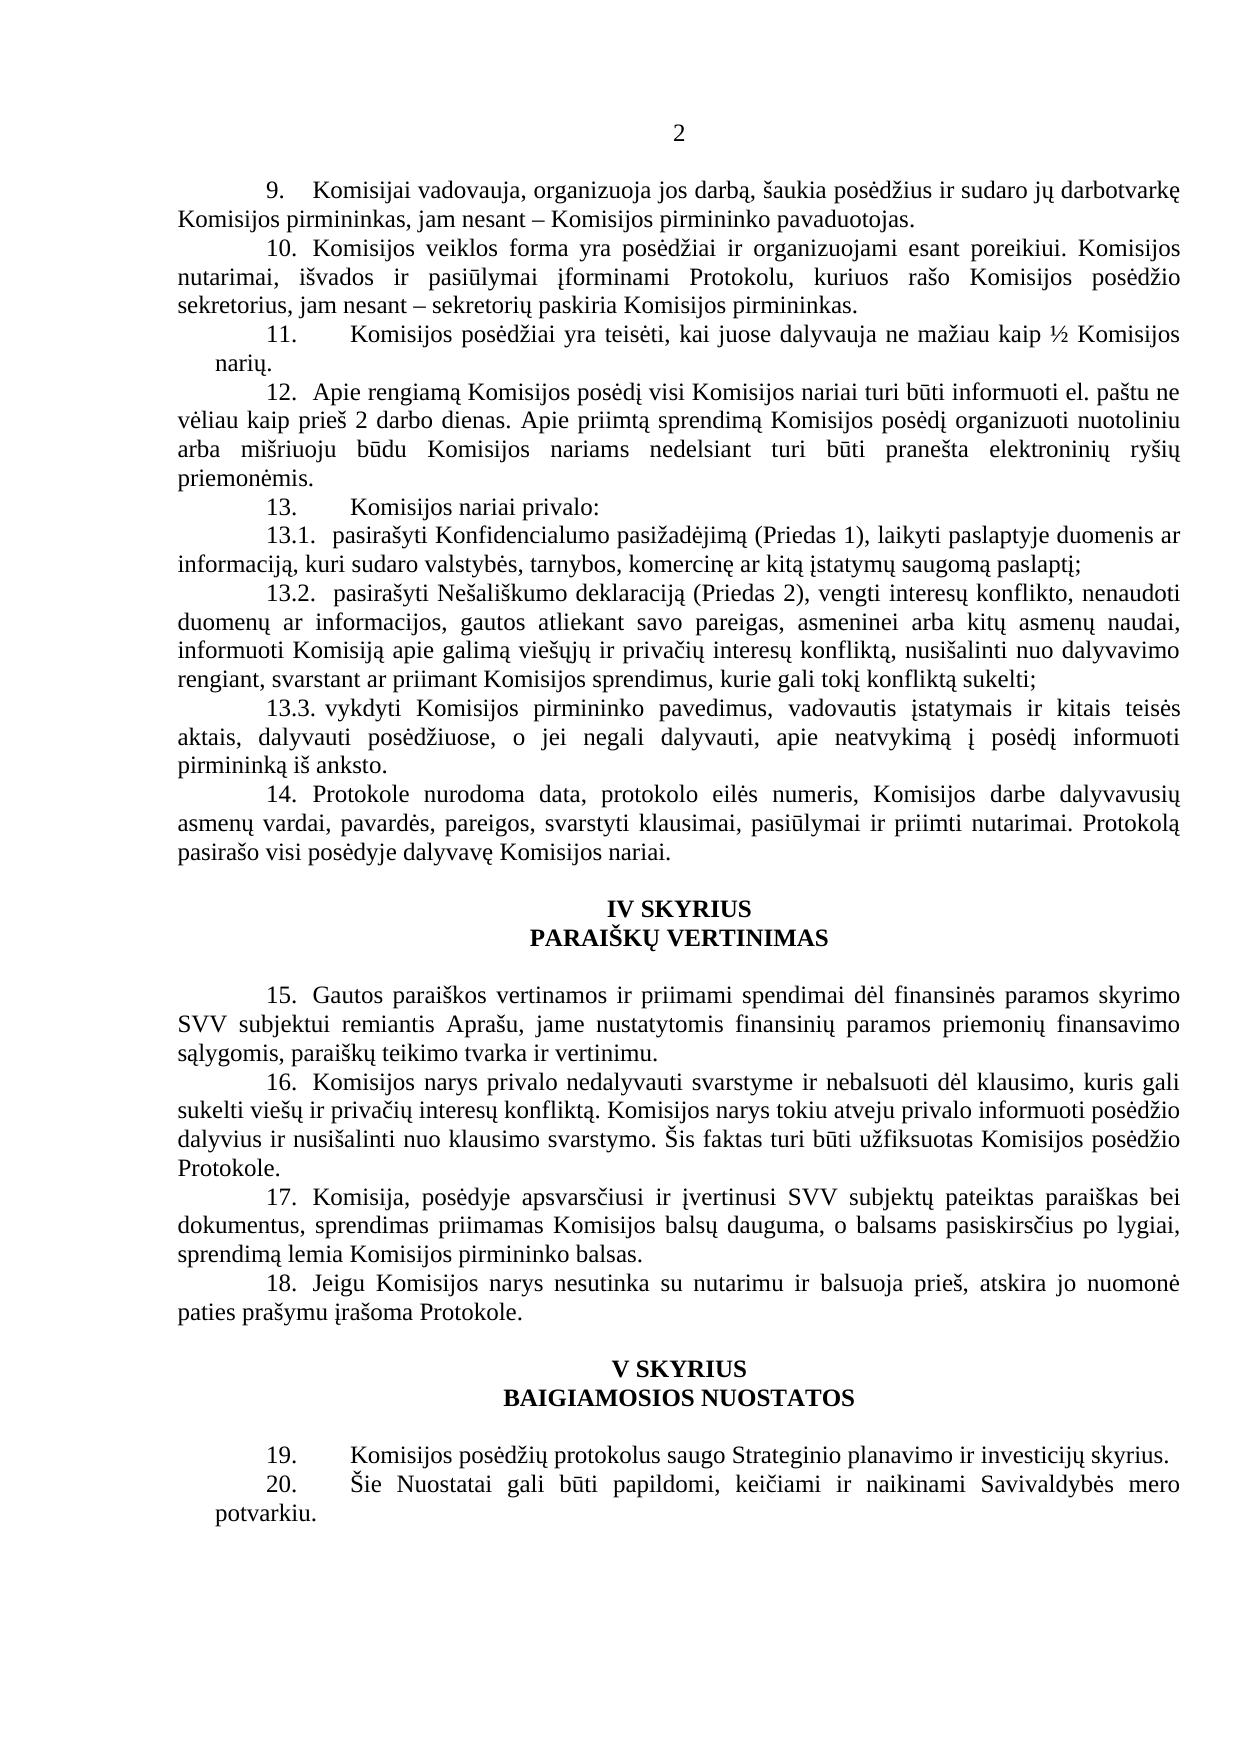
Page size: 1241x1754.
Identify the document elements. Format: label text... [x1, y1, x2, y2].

text V SKYRIUS [177, 1354, 1181, 1383]
text 10. Komisijos veiklos forma yra posėdžiai ir organizuojami esant poreikiui. Komisijos nutarimai, išvados ir pasiūlymai įforminami Protokolu, kuriuos rašo Komisijos posėdžio sekretorius, jam nesant – sekretorių paskiria Komisijos pirmininkas. [177, 233, 1181, 319]
text BAIGIAMOSIOS NUOSTATOS [177, 1383, 1181, 1412]
text IV SKYRIUS [177, 894, 1181, 923]
text 15. Gautos paraiškos vertinamos ir priimami spendimai dėl finansinės paramos skyrimo SVV subjektui remiantis Aprašu, jame nustatytomis finansinių paramos priemonių finansavimo sąlygomis, paraiškų teikimo tvarka ir vertinimu. [177, 981, 1181, 1067]
text 17. Komisija, posėdyje apsvarsčiusi ir įvertinusi SVV subjektų pateiktas paraiškas bei dokumentus, sprendimas priimamas Komisijos balsų dauguma, o balsams pasiskirsčius po lygiai, sprendimą lemia Komisijos pirmininko balsas. [177, 1182, 1181, 1268]
text 16. Komisijos narys privalo nedalyvauti svarstyme ir nebalsuoti dėl klausimo, kuris gali sukelti viešų ir privačių interesų konfliktą. Komisijos narys tokiu atveju privalo informuoti posėdžio dalyvius ir nusišalinti nuo klausimo svarstymo. Šis faktas turi būti užfiksuotas Komisijos posėdžio Protokole. [177, 1067, 1181, 1182]
text 20. Šie Nuostatai gali būti papildomi, keičiami ir naikinami Savivaldybės mero potvarkiu. [215, 1469, 1181, 1527]
text 13.1. pasirašyti Konfidencialumo pasižadėjimą (Priedas 1), laikyti paslaptyje duomenis ar informaciją, kuri sudaro valstybės, tarnybos, komercinę ar kitą įstatymų saugomą paslaptį; [177, 521, 1181, 578]
text 18. Jeigu Komisijos narys nesutinka su nutarimu ir balsuoja prieš, atskira jo nuomonė paties prašymu įrašoma Protokole. [177, 1268, 1181, 1326]
text 13. Komisijos nariai privalo: [215, 492, 1181, 521]
text 14. Protokole nurodoma data, protokolo eilės numeris, Komisijos darbe dalyvavusių asmenų vardai, pavardės, pareigos, svarstyti klausimai, pasiūlymai ir priimti nutarimai. Protokolą pasirašo visi posėdyje dalyvavę Komisijos nariai. [177, 779, 1181, 866]
text 11. Komisijos posėdžiai yra teisėti, kai juose dalyvauja ne mažiau kaip ½ Komisijos narių. [215, 319, 1181, 377]
text 19. Komisijos posėdžių protokolus saugo Strateginio planavimo ir investicijų skyrius. [215, 1441, 1181, 1469]
text 13.3. vykdyti Komisijos pirmininko pavedimus, vadovautis įstatymais ir kitais teisės aktais, dalyvauti posėdžiuose, o jei negali dalyvauti, apie neatvykimą į posėdį informuoti pirmininką iš anksto. [177, 693, 1181, 779]
text 12. Apie rengiamą Komisijos posėdį visi Komisijos nariai turi būti informuoti el. paštu ne vėliau kaip prieš 2 darbo dienas. Apie priimtą sprendimą Komisijos posėdį organizuoti nuotoliniu arba mišriuoju būdu Komisijos nariams nedelsiant turi būti pranešta elektroninių ryšių priemonėmis. [177, 377, 1181, 492]
text 9. Komisijai vadovauja, organizuoja jos darbą, šaukia posėdžius ir sudaro jų darbotvarkę Komisijos pirmininkas, jam nesant – Komisijos pirmininko pavaduotojas. [177, 176, 1181, 233]
text 13.2. pasirašyti Nešališkumo deklaraciją (Priedas 2), vengti interesų konflikto, nenaudoti duomenų ar informacijos, gautos atliekant savo pareigas, asmeninei arba kitų asmenų naudai, informuoti Komisiją apie galimą viešųjų ir privačių interesų konfliktą, nusišalinti nuo dalyvavimo rengiant, svarstant ar priimant Komisijos sprendimus, kurie gali tokį konfliktą sukelti; [177, 578, 1181, 693]
text PARAIŠKŲ VERTINIMAS [177, 923, 1181, 952]
